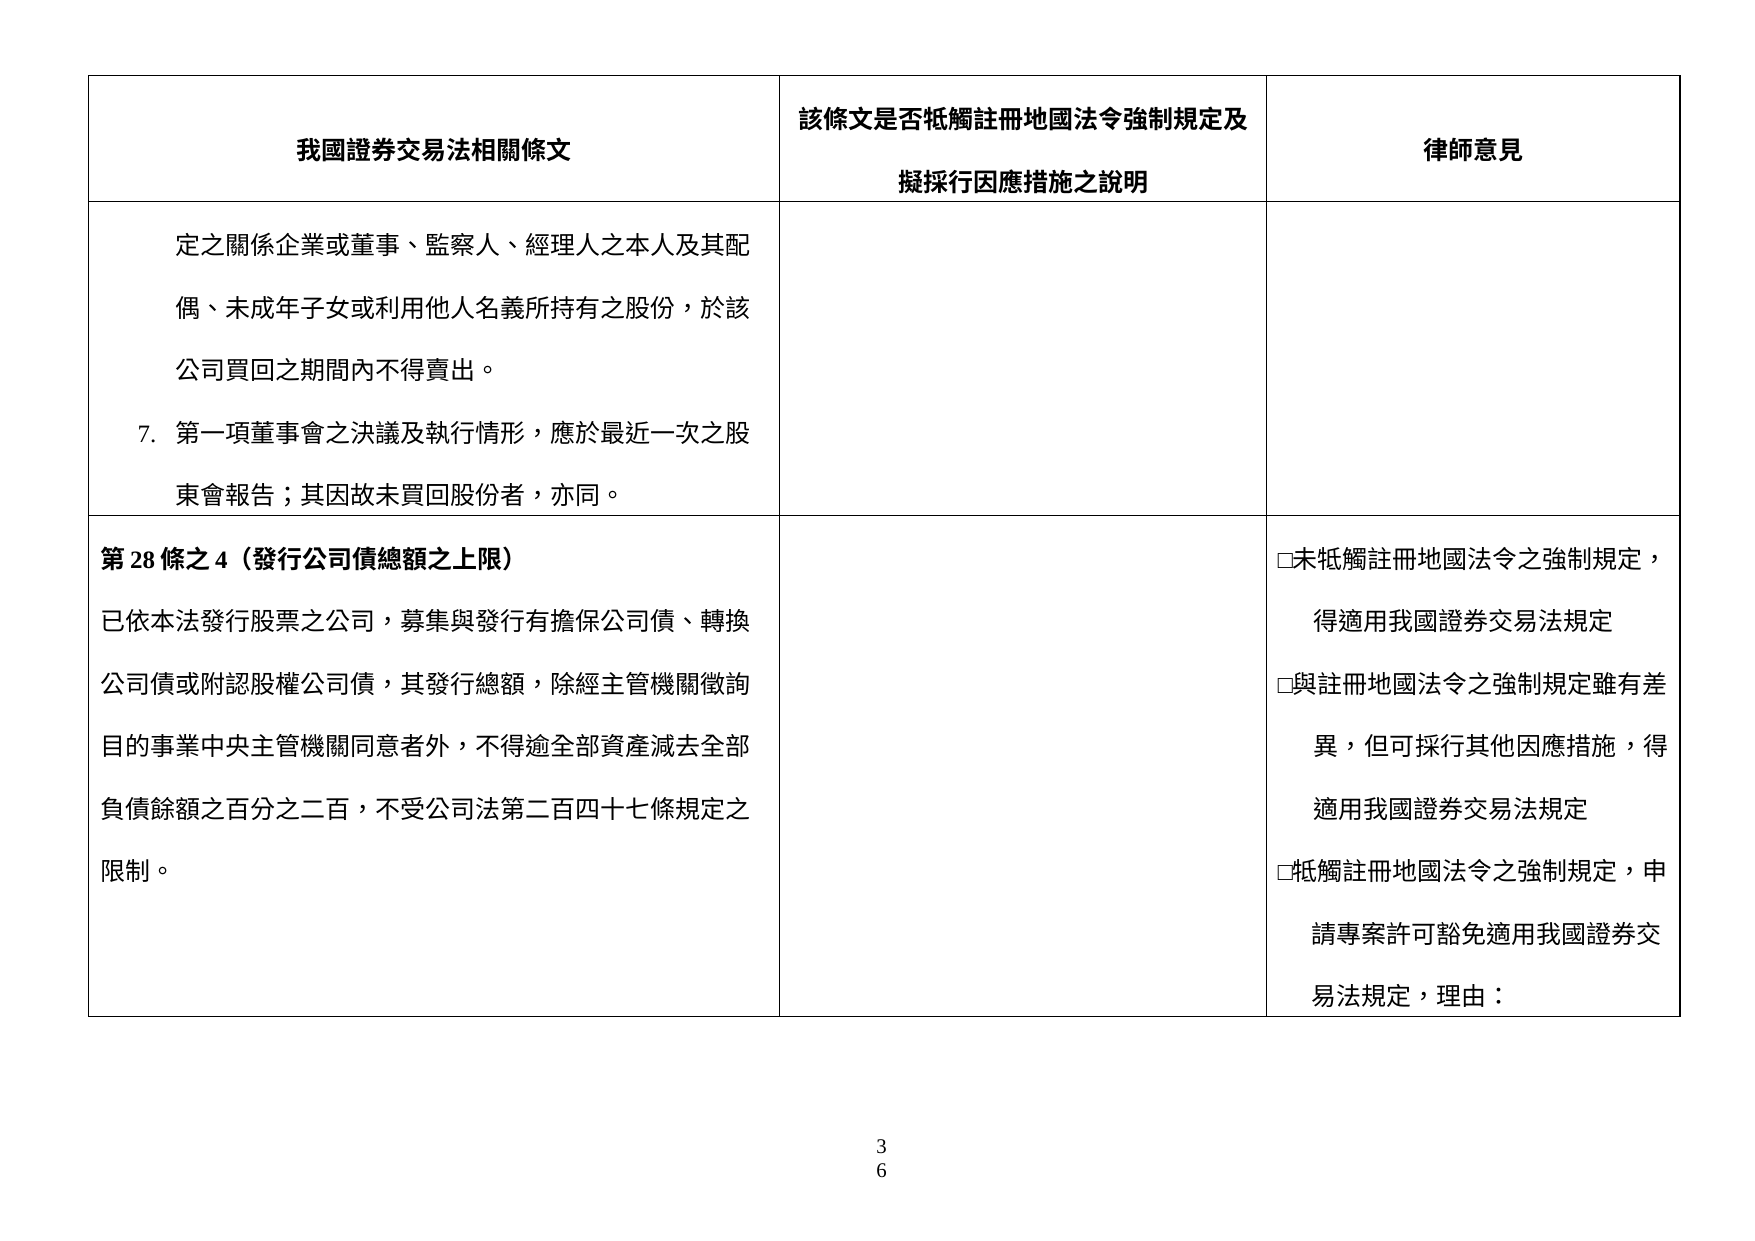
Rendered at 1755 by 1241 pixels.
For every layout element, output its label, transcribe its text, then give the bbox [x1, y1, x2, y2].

table_header 我國證券交易法相關條文 [89, 76, 779, 201]
table_header 該條文是否牴觸註冊地國法令強制規定及擬採行因應措施之說明 [780, 76, 1266, 201]
table_header 律師意見 [1267, 76, 1679, 201]
table_cell 第28條之4（發行公司債總額之上限） 已依本法發行股票之公司，募集與發行有擔保公司債、轉換公司債或附認股權公司債，其發行總額，除經主管機關徵詢目的事業中央主管機關同意者外，不得逾全部資產減去全部負債餘額之百分之二百，不受公司法第二百四十七條規定之限制。 [89, 516, 779, 1016]
table_cell [780, 516, 1266, 1016]
table_cell □未牴觸註冊地國法令之強制規定，得適用我國證券交易法規定 □與註冊地國法令之強制規定雖有差異，但可採行其他因應措施，得適用我國證券交易法規定 □牴觸註冊地國法令之強制規定，申請專案許可豁免適用我國證券交易法規定，理由： [1267, 516, 1679, 1016]
table_cell [780, 202, 1266, 514]
table_cell 第28條之2（買回本公司股份相關規定） 股票已在證券交易所上市或於證券商營業處所買賣之公司，有左列情事之一者，得經董事會三分之二以上董事之出席及出席董事超過二分之一同意，於有價證券集中交易市場或證券商營業處所或依第四十三條之一第二項規定買回其股份，不受公司法第一百六十七條第一項規定之限制： 轉讓股份予員工。 配合附認股權公司債、附認股權特別股、可轉換公司債、可轉換特別股或認股權憑證之發行，作為股權轉換之用。 為維護公司信用及股東權益所必要而買回，並辦理銷除股份者。 前項公司買回股份之數量比例，不得超過該公司已發行股份總數百分之十；收買股份之總金額，不得逾保留盈餘加發行股份溢價及已實現之資本公積之金額。 公司依第一項規定買回其股份之程序、價格、數量、方式、轉讓方法及應申報公告事項，由主管機關以命令定之。 公司依第一項規定買回之股份，除第三款部分應於買回之日起六個月內辦理變更登記外，應於買回之日起三年內將其轉讓；逾期未轉讓者，視為公司未發行股份，並應辦理變更登記。 公司依第一項規定買回之股份，不得質押；於未轉讓前，不得享有股東權利。 公司於有價證券集中交易市場或證券商營業處所買回其股份者，該公司其依公司法第三百六十九條之一規定之關係企業或董事、監察人、經理人之本人及其配偶、未成年子女或利用他人名義所持有之股份，於該公司買回之期間內不得賣出。 第一項董事會之決議及執行情形，應於最近一次之股東會報告；其因故未買回股份者，亦同。 [89, 202, 779, 514]
table_cell [1267, 202, 1679, 514]
